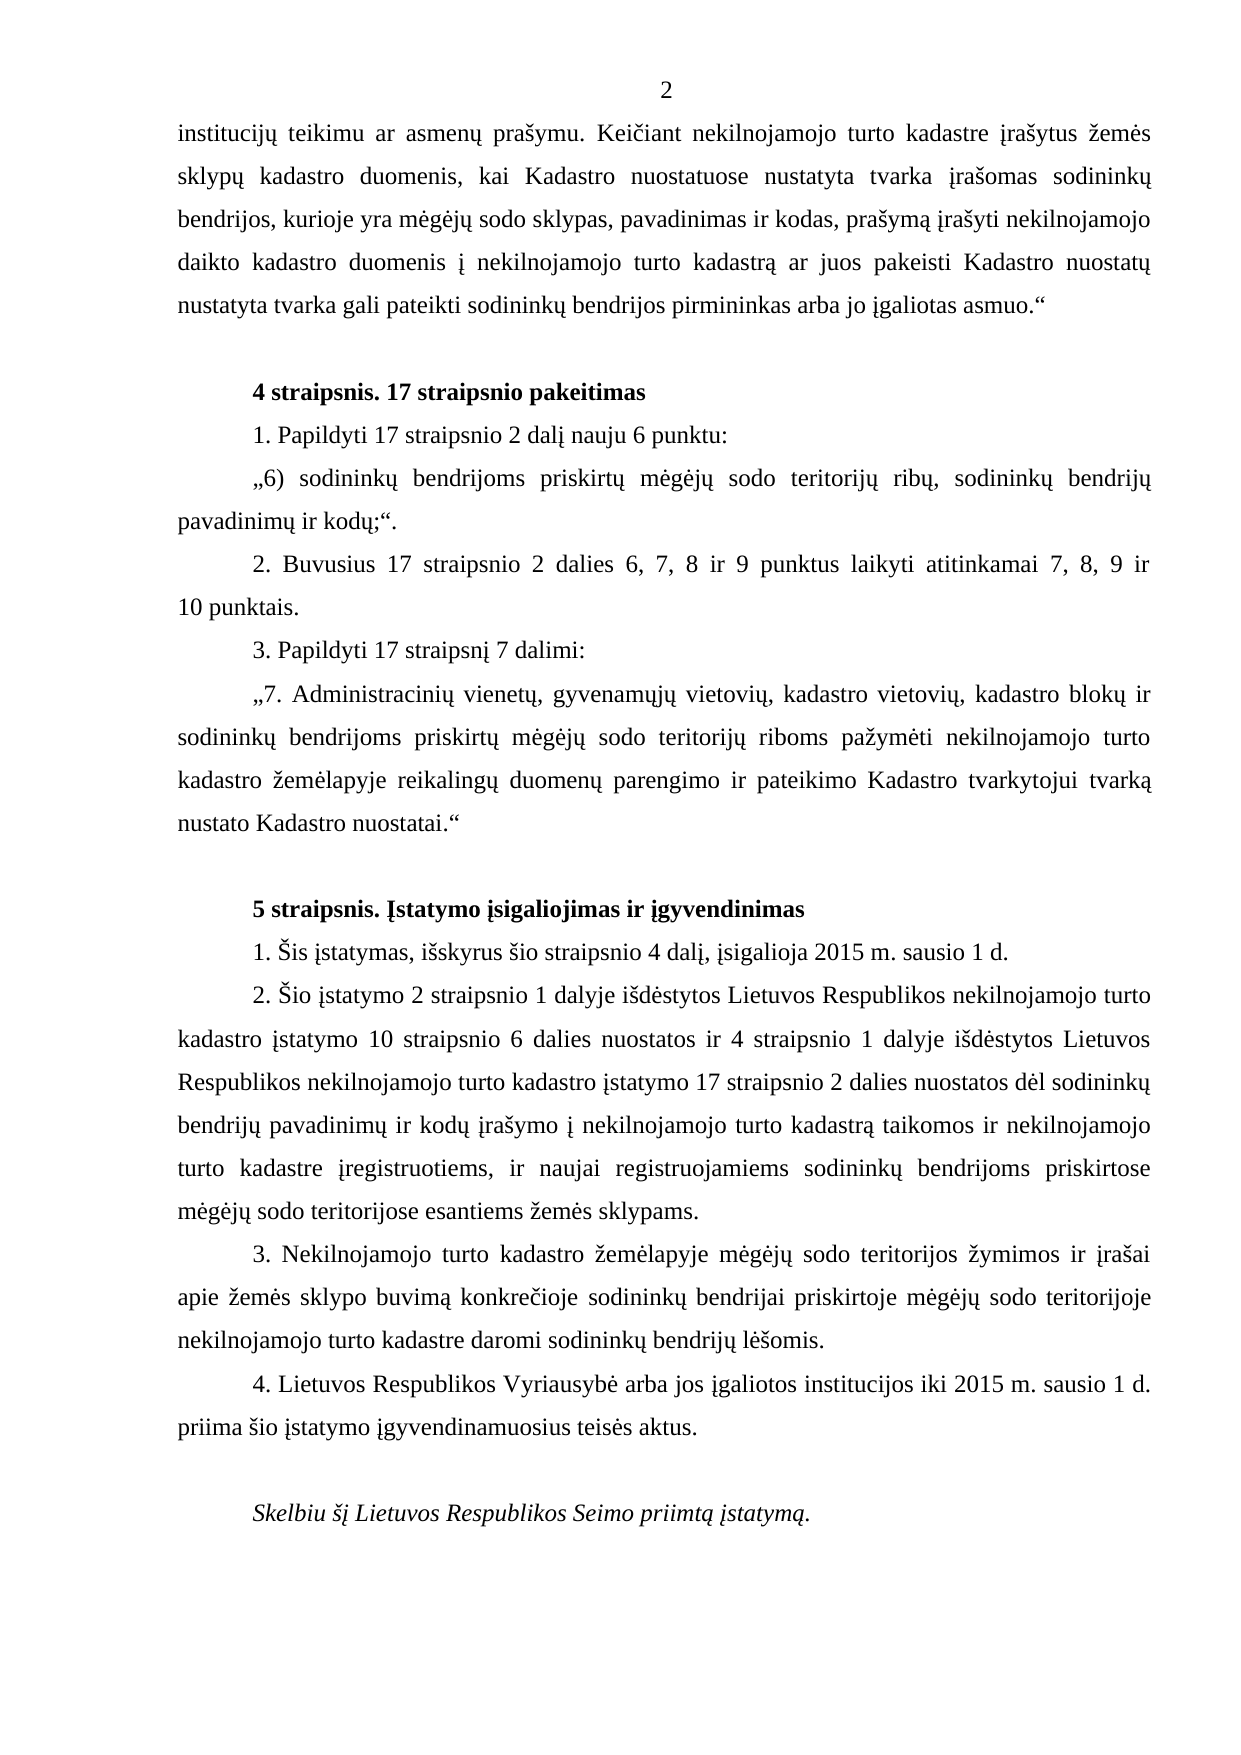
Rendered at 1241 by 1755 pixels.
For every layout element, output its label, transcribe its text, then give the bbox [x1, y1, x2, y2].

text 2. Buvusius 17 straipsnio 2 dalies 6, 7, 8 ir 9 punktus laikyti atitinkamai 7, 8, 9 ir 10 punktais. [177, 549, 1152, 621]
text 1. Šis įstatymas, išskyrus šio straipsnio 4 dalį, įsigalioja 2015 m. sausio 1 d. [177, 937, 1152, 966]
text 4 straipsnis. 17 straipsnio pakeitimas [177, 377, 1152, 406]
text 2. Šio įstatymo 2 straipsnio 1 dalyje išdėstytos Lietuvos Respublikos nekilnojamojo turto kadastro įstatymo 10 straipsnio 6 dalies nuostatos ir 4 straipsnio 1 dalyje išdėstytos Lietuvos Respublikos nekilnojamojo turto kadastro įstatymo 17 straipsnio 2 dalies nuostatos dėl sodininkų bendrijų pavadinimų ir kodų įrašymo į nekilnojamojo turto kadastrą taikomos ir nekilnojamojo turto kadastre įregistruotiems, ir naujai registruojamiems sodininkų bendrijoms priskirtose mėgėjų sodo teritorijose esantiems žemės sklypams. [177, 981, 1152, 1225]
text 3. Papildyti 17 straipsnį 7 dalimi: [177, 636, 1152, 664]
text 4. Lietuvos Respublikos Vyriausybė arba jos įgaliotos institucijos iki 2015 m. sausio 1 d. priima šio įstatymo įgyvendinamuosius teisės aktus. [177, 1369, 1152, 1441]
text „7. Administracinių vienetų, gyvenamųjų vietovių, kadastro vietovių, kadastro blokų ir sodininkų bendrijoms priskirtų mėgėjų sodo teritorijų riboms pažymėti nekilnojamojo turto kadastro žemėlapyje reikalingų duomenų parengimo ir pateikimo Kadastro tvarkytojui tvarką nustato Kadastro nuostatai.“ [177, 679, 1152, 837]
text 1. Papildyti 17 straipsnio 2 dalį nauju 6 punktu: [177, 420, 1152, 449]
text „6) sodininkų bendrijoms priskirtų mėgėjų sodo teritorijų ribų, sodininkų bendrijų pavadinimų ir kodų;“. [177, 463, 1152, 535]
text 3. Nekilnojamojo turto kadastro žemėlapyje mėgėjų sodo teritorijos žymimos ir įrašai apie žemės sklypo buvimą konkrečioje sodininkų bendrijai priskirtoje mėgėjų sodo teritorijoje nekilnojamojo turto kadastre daromi sodininkų bendrijų lėšomis. [177, 1239, 1152, 1354]
text institucijų teikimu ar asmenų prašymu. Keičiant nekilnojamojo turto kadastre įrašytus žemės sklypų kadastro duomenis, kai Kadastro nuostatuose nustatyta tvarka įrašomas sodininkų bendrijos, kurioje yra mėgėjų sodo sklypas, pavadinimas ir kodas, prašymą įrašyti nekilnojamojo daikto kadastro duomenis į nekilnojamojo turto kadastrą ar juos pakeisti Kadastro nuostatų nustatyta tvarka gali pateikti sodininkų bendrijos pirmininkas arba jo įgaliotas asmuo.“ [177, 118, 1152, 319]
text 5 straipsnis. Įstatymo įsigaliojimas ir įgyvendinimas [177, 894, 1152, 923]
text Skelbiu šį Lietuvos Respublikos Seimo priimtą įstatymą. [177, 1498, 1152, 1527]
